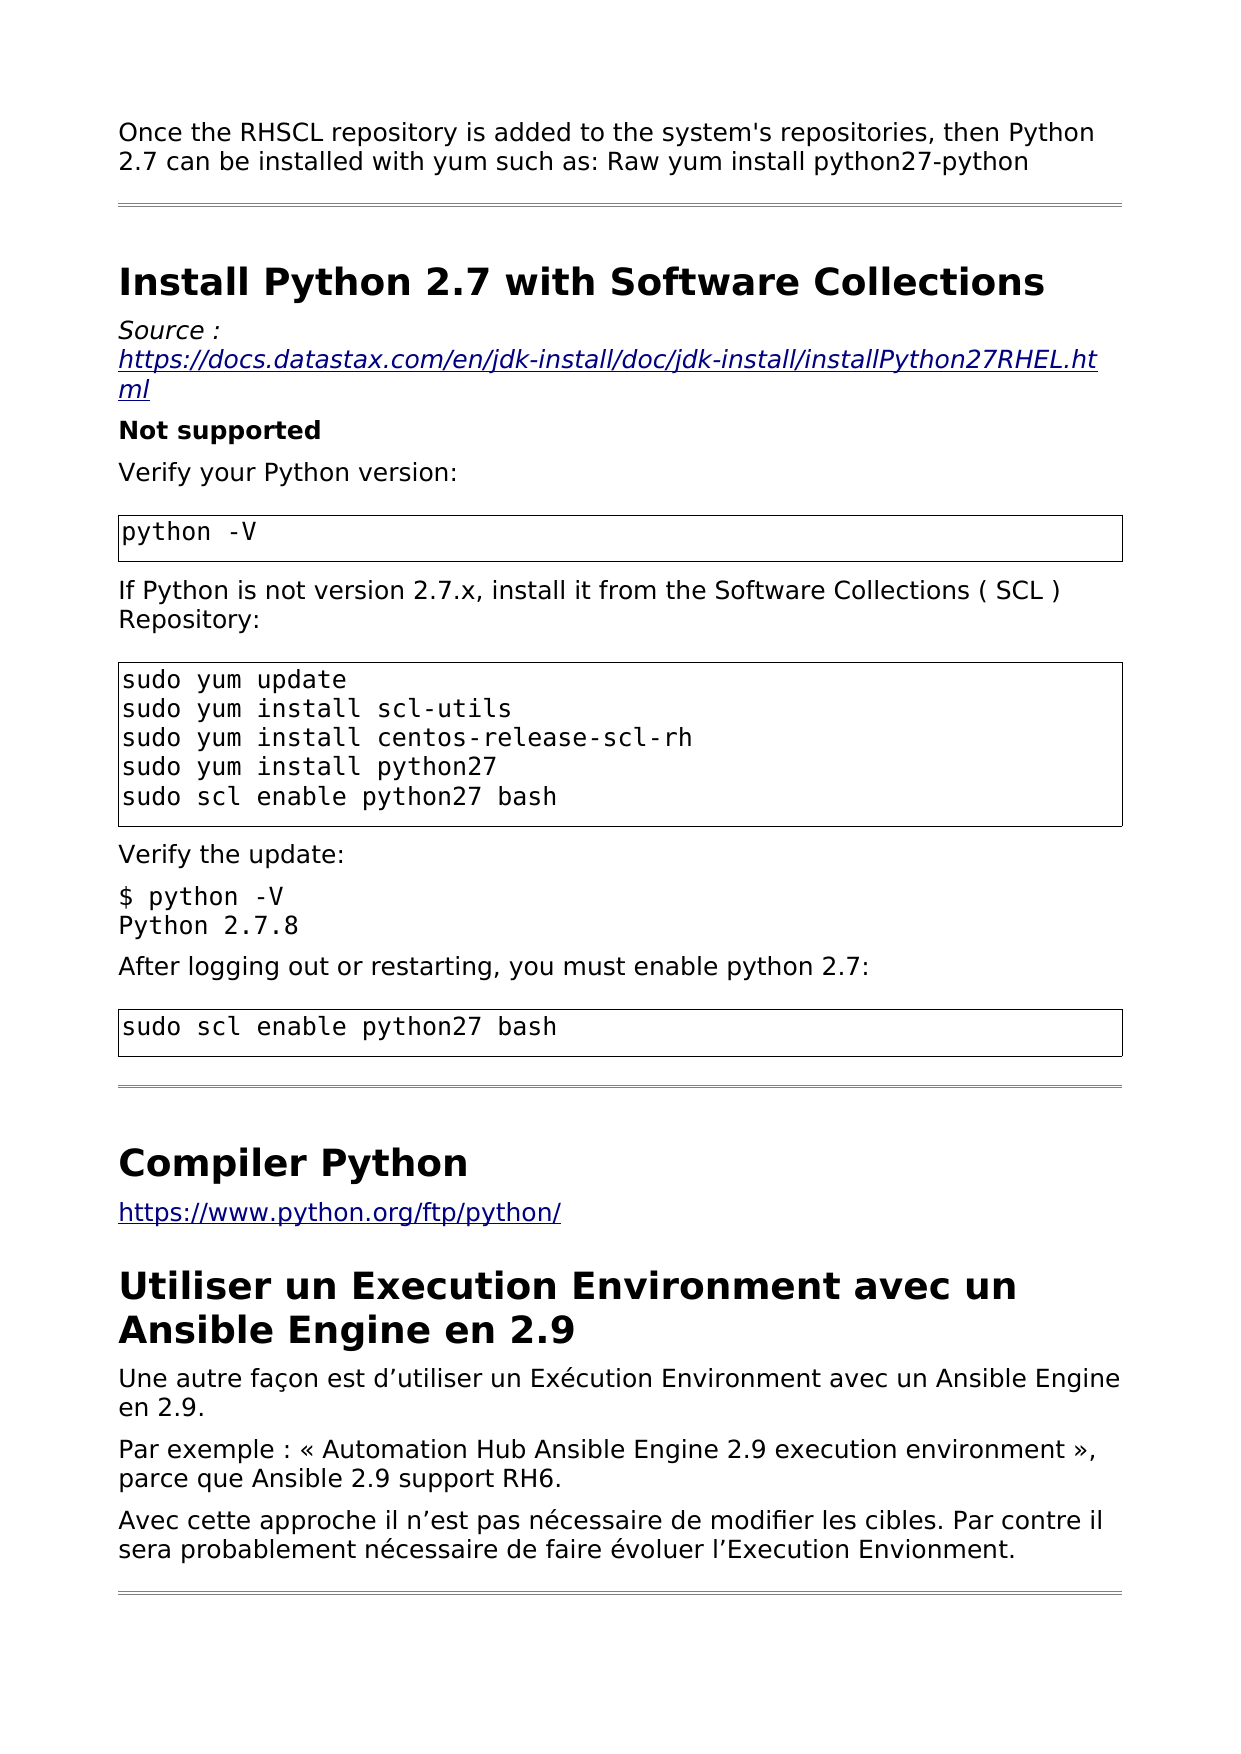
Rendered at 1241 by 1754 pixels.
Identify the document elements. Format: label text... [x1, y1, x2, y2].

text Once the RHSCL repository is added to the system's repositories, then Python 2.7 can be installed with yum such as: Raw yum install python27-python [118, 118, 1122, 176]
text Verify your Python version: [118, 458, 1122, 487]
text Not supported [118, 416, 1122, 446]
text Par exemple : « Automation Hub Ansible Engine 2.9 execution environment », parce que Ansible 2.9 support RH6. [118, 1435, 1122, 1493]
text Une autre façon est d’utiliser un Exécution Environment avec un Ansible Engine en 2.9. [118, 1364, 1122, 1423]
subtitle Utiliser un Execution Environment avec un Ansible Engine en 2.9 [118, 1264, 1122, 1352]
subtitle Install Python 2.7 with Software Collections [118, 260, 1122, 304]
text https://www.python.org/ftp/python/ [118, 1198, 1122, 1227]
table_header sudo scl enable python27 bash [119, 1010, 1122, 1056]
text Avec cette approche il n’est pas nécessaire de modifier les cibles. Par contre il sera probablement nécessaire de faire évoluer l’Execution Envionment. [118, 1506, 1122, 1564]
table_header sudo yum update sudo yum install scl-utils sudo yum install centos-release-scl-rh sudo yum install python27 sudo scl enable python27 bash [119, 663, 1122, 826]
subtitle Compiler Python [118, 1142, 1122, 1185]
table_header python -V [119, 516, 1122, 561]
text Verify the update: [118, 840, 1122, 869]
text Source : https://docs.datastax.com/en/jdk-install/doc/jdk-install/installPython27RHEL.html [118, 316, 1122, 404]
text $ python -V Python 2.7.8 [118, 882, 1122, 940]
text If Python is not version 2.7.x, install it from the Software Collections ( SCL ) Repository: [118, 576, 1122, 635]
text After logging out or restarting, you must enable python 2.7: [118, 952, 1122, 981]
